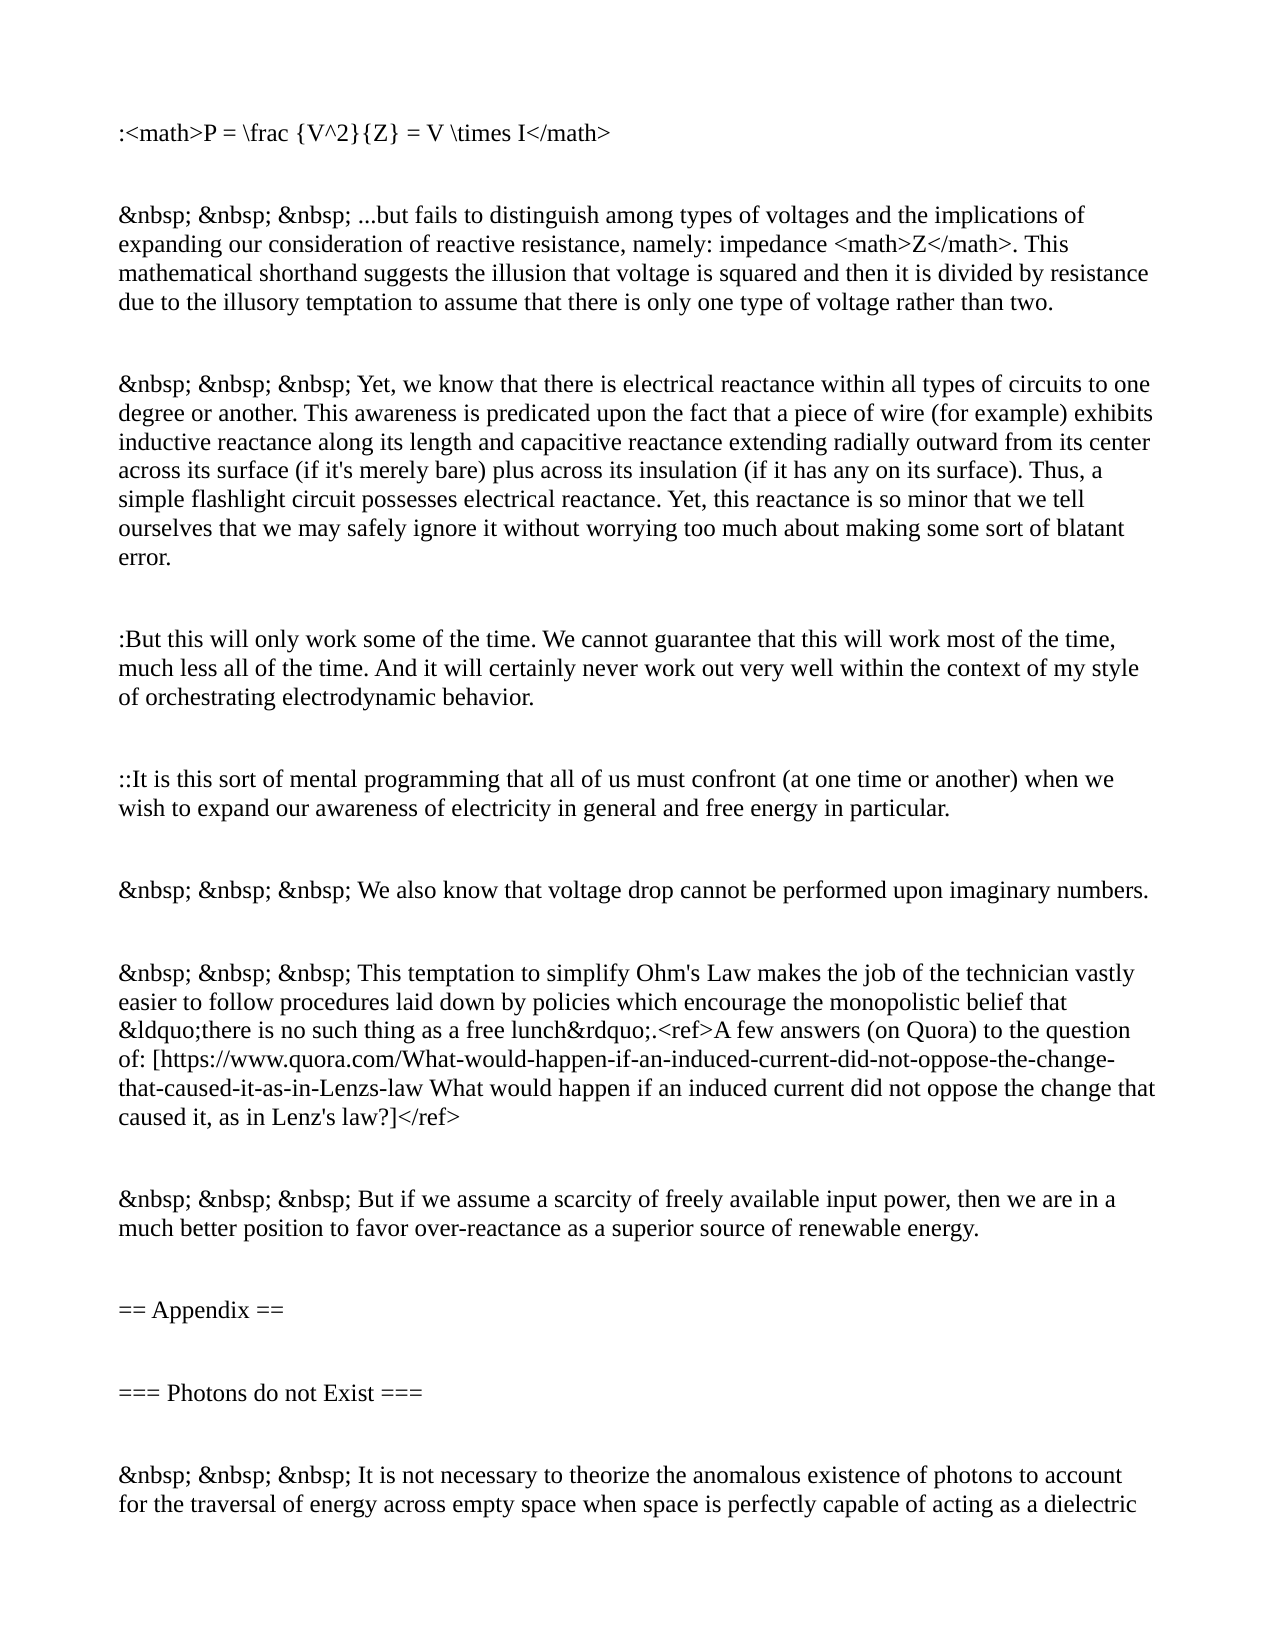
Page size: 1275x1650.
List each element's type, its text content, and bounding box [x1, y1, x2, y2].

text :<math>P = \frac {V^2}{Z} = V \times I</math> [118, 118, 1157, 147]
text &nbsp; &nbsp; &nbsp; Yet, we know that there is electrical reactance within all types of circuits to one degree or another. This awareness is predicated upon the fact that a piece of wire (for example) exhibits inductive reactance along its length and capacitive reactance extending radially outward from its center across its surface (if it's merely bare) plus across its insulation (if it has any on its surface). Thus, a simple flashlight circuit possesses electrical reactance. Yet, this reactance is so minor that we tell ourselves that we may safely ignore it without worrying too much about making some sort of blatant error. [118, 369, 1157, 571]
text &nbsp; &nbsp; &nbsp; We also know that voltage drop cannot be performed upon imaginary numbers. [118, 876, 1157, 904]
text :But this will only work some of the time. We cannot guarantee that this will work most of the time, much less all of the time. And it will certainly never work out very well within the context of my style of orchestrating electrodynamic behavior. [118, 624, 1157, 711]
text == Appendix == [118, 1296, 1157, 1324]
text === Photons do not Exist === [118, 1378, 1157, 1407]
text &nbsp; &nbsp; &nbsp; It is not necessary to theorize the anomalous existence of photons to account for the traversal of energy across empty space when space is perfectly capable of acting as a dielectric [118, 1461, 1157, 1518]
text ::It is this sort of mental programming that all of us must confront (at one time or another) when we wish to expand our awareness of electricity in general and free energy in particular. [118, 764, 1157, 822]
text &nbsp; &nbsp; &nbsp; This temptation to simplify Ohm's Law makes the job of the technician vastly easier to follow procedures laid down by policies which encourage the monopolistic belief that &ldquo;there is no such thing as a free lunch&rdquo;.<ref>A few answers (on Quora) to the question of: [https://www.quora.com/What-would-happen-if-an-induced-current-did-not-oppose-the-change-that-caused-it-as-in-Lenzs-law What would happen if an induced current did not oppose the change that caused it, as in Lenz's law?]</ref> [118, 958, 1157, 1131]
text &nbsp; &nbsp; &nbsp; But if we assume a scarcity of freely available input power, then we are in a much better position to favor over-reactance as a superior source of renewable energy. [118, 1184, 1157, 1242]
text &nbsp; &nbsp; &nbsp; ...but fails to distinguish among types of voltages and the implications of expanding our consideration of reactive resistance, namely: impedance <math>Z</math>. This mathematical shorthand suggests the illusion that voltage is squared and then it is divided by resistance due to the illusory temptation to assume that there is only one type of voltage rather than two. [118, 201, 1157, 316]
